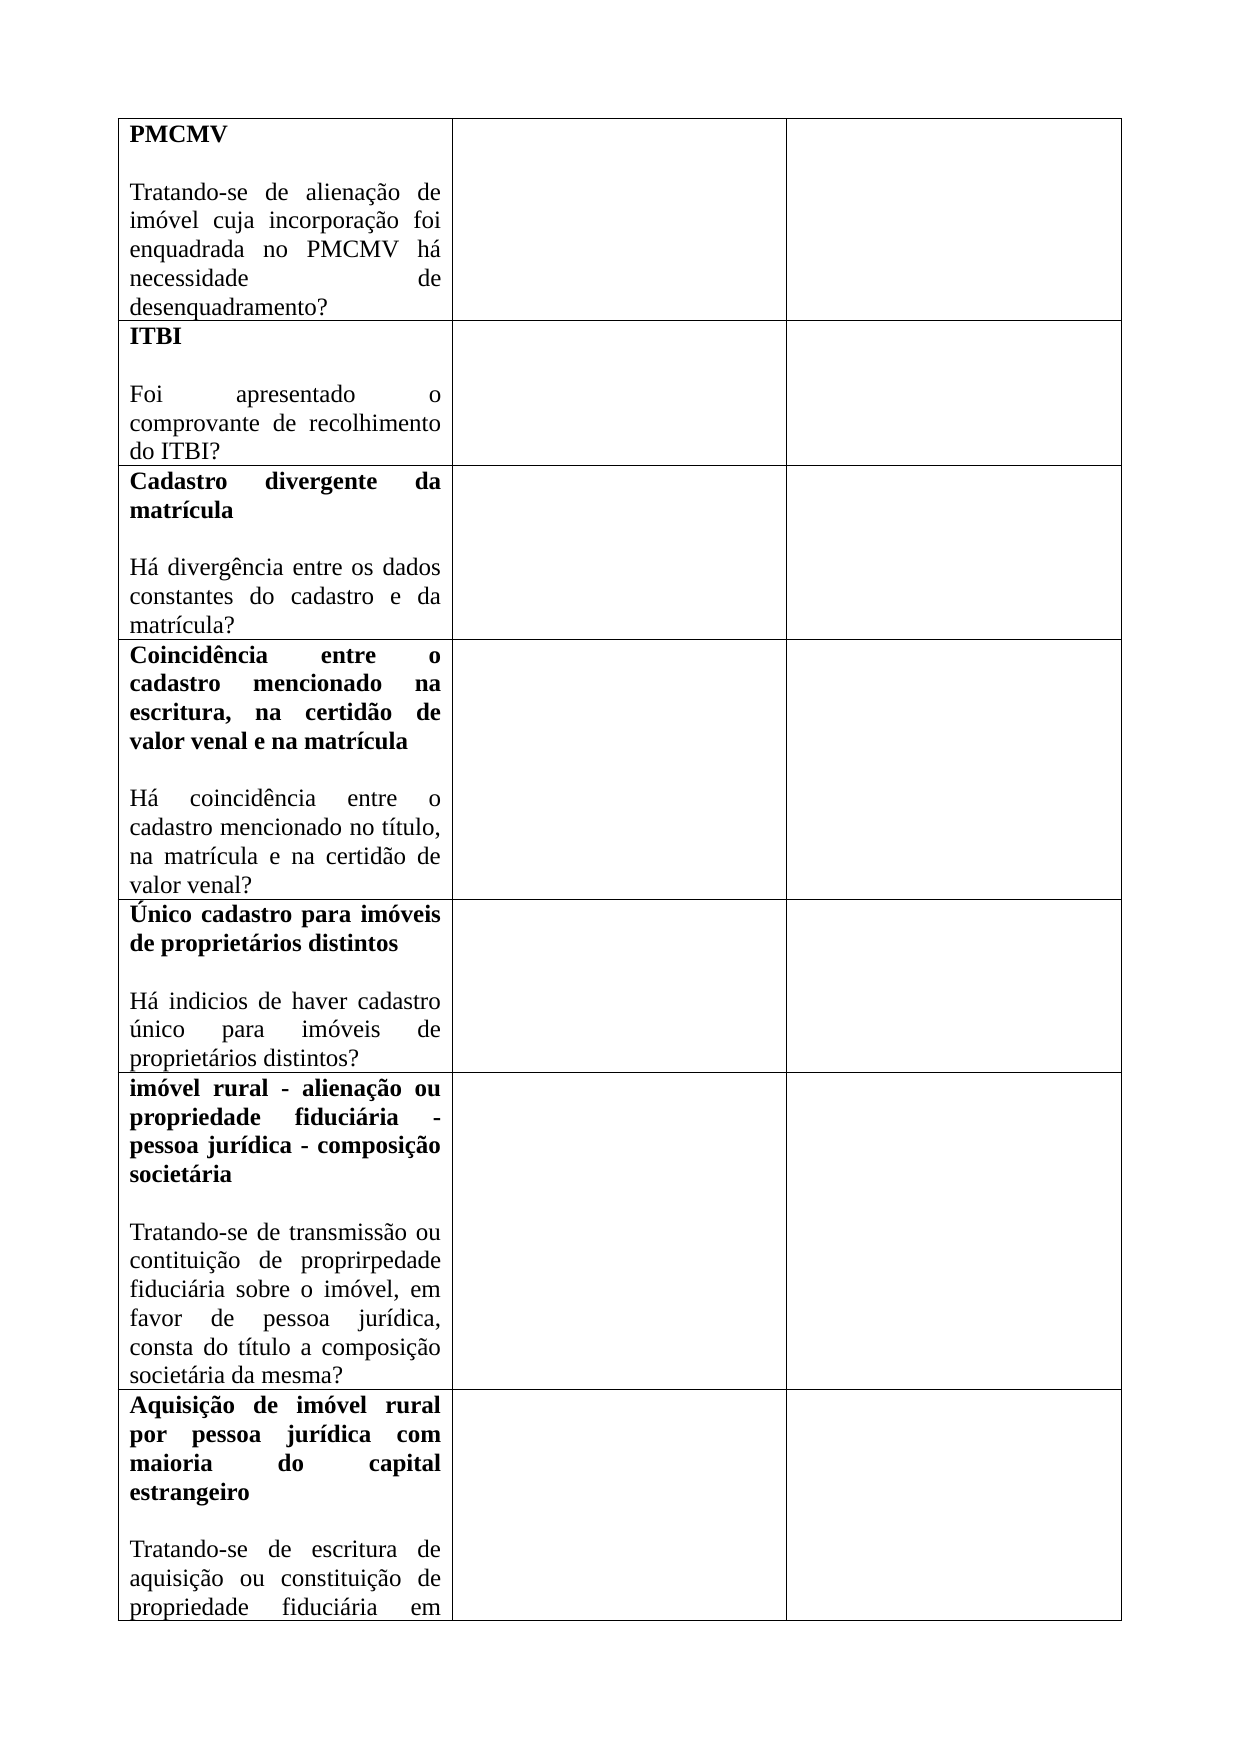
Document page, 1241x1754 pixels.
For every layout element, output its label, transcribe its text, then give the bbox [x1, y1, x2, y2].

table_cell Aquisição de imóvel rural por pessoa jurídica com maioria do capital estrangeiro Tratando-se de escritura de aquisição ou constituição de propriedade fiduciária em [119, 1390, 452, 1620]
table_cell [453, 1390, 786, 1620]
table_cell [787, 119, 1121, 320]
table_cell Cadastro divergente da matrícula Há divergência entre os dados constantes do cadastro e da matrícula? [119, 466, 452, 639]
table_cell [787, 1073, 1121, 1389]
table_cell [453, 466, 786, 639]
table_cell [787, 321, 1121, 465]
table_cell Único cadastro para imóveis de proprietários distintos Há indicios de haver cadastro único para imóveis de proprietários distintos? [119, 900, 452, 1072]
table_cell [453, 321, 786, 465]
table_cell [453, 900, 786, 1072]
table_cell [787, 466, 1121, 639]
table_cell [787, 1390, 1121, 1620]
table_cell [787, 900, 1121, 1072]
table_cell ITBI Foi apresentado o comprovante de recolhimento do ITBI? [119, 321, 452, 465]
table_cell PMCMV Tratando-se de alienação de imóvel cuja incorporação foi enquadrada no PMCMV há necessidade de desenquadramento? [119, 119, 452, 320]
table_cell [453, 640, 786, 898]
table_cell [453, 1073, 786, 1389]
table_cell [453, 119, 786, 320]
table_cell [787, 640, 1121, 898]
table_cell imóvel rural - alienação ou propriedade fiduciária - pessoa jurídica - composição societária Tratando-se de transmissão ou contituição de proprirpedade fiduciária sobre o imóvel, em favor de pessoa jurídica, consta do título a composição societária da mesma? [119, 1073, 452, 1389]
table_cell Coincidência entre o cadastro mencionado na escritura, na certidão de valor venal e na matrícula Há coincidência entre o cadastro mencionado no título, na matrícula e na certidão de valor venal? [119, 640, 452, 898]
